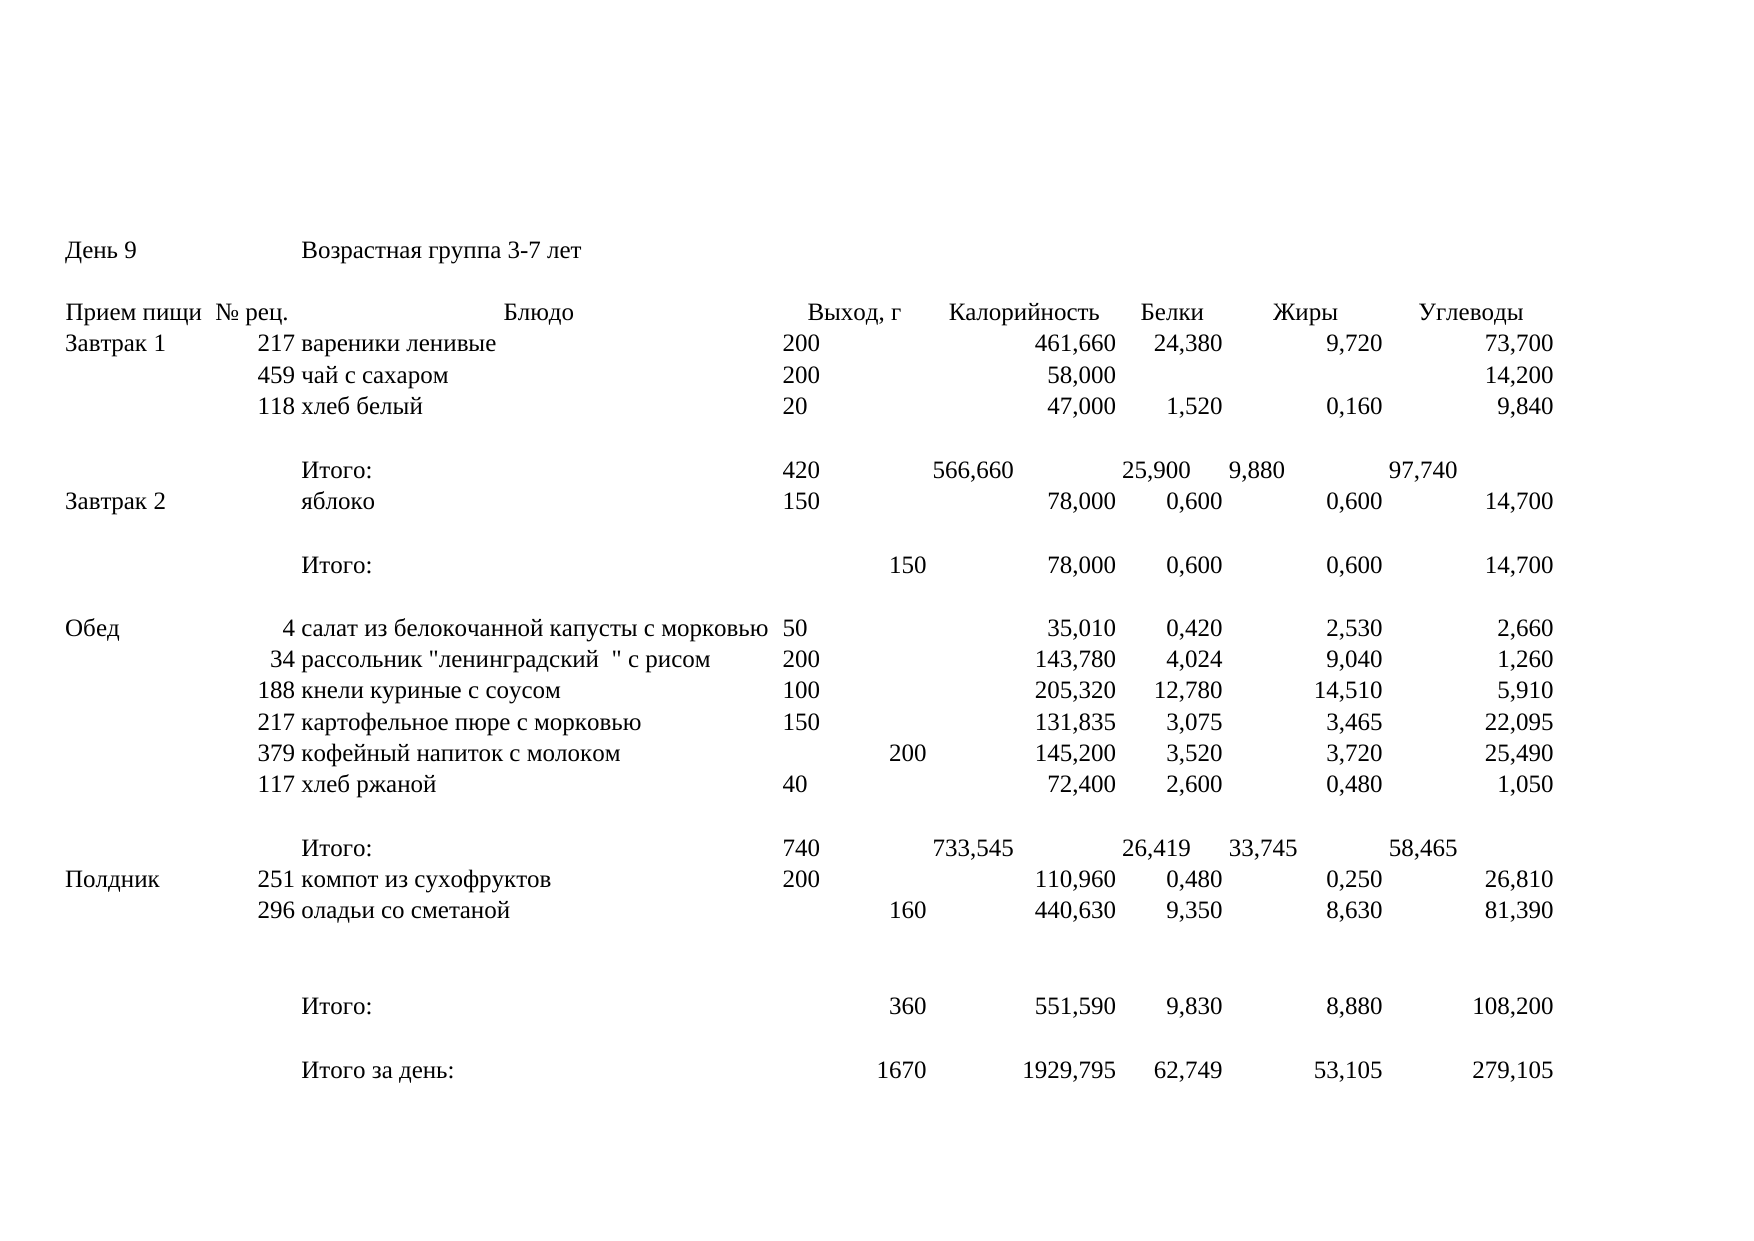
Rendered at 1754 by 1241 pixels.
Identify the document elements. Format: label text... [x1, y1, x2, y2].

table_cell [205, 546, 298, 579]
table_cell 200 [779, 326, 929, 357]
table_cell [779, 798, 929, 829]
table_cell 551,590 [929, 987, 1119, 1020]
table_cell 566,660 [929, 451, 1119, 484]
table_header [1385, 233, 1556, 264]
table_cell [1385, 924, 1556, 956]
table_cell [1225, 515, 1385, 546]
table_cell 78,000 [929, 546, 1119, 579]
table_cell 279,105 [1385, 1051, 1556, 1084]
table_cell [1119, 924, 1225, 956]
table_cell [205, 829, 298, 862]
table_cell [779, 264, 929, 293]
table_cell [1385, 1020, 1556, 1051]
table_cell [205, 798, 298, 829]
table_cell 8,630 [1225, 893, 1385, 924]
table_cell 33,745 [1225, 829, 1385, 862]
table_cell Итого: [298, 451, 779, 484]
table_cell [205, 924, 298, 956]
table_cell 1,260 [1385, 642, 1556, 673]
table_cell 1670 [779, 1051, 929, 1084]
table_cell 360 [779, 987, 929, 1020]
table_cell [779, 420, 929, 451]
table_cell [929, 264, 1119, 293]
table_cell [929, 1020, 1119, 1051]
table_cell [1225, 1020, 1385, 1051]
table_cell 2,600 [1119, 767, 1225, 798]
table_cell кнели куриные с соусом [298, 673, 779, 704]
table_cell Калорийность [929, 293, 1119, 326]
table_cell 150 [779, 484, 929, 515]
table_cell Итого: [298, 987, 779, 1020]
table_cell 3,520 [1119, 735, 1225, 767]
table_cell [1385, 956, 1556, 987]
table_cell 150 [779, 546, 929, 579]
table_cell 50 [779, 579, 929, 642]
table_cell [62, 264, 205, 293]
table_cell Итого: [298, 546, 779, 579]
table_cell 47,000 [929, 389, 1119, 420]
table_cell 217 [205, 326, 298, 357]
table_cell 5,910 [1385, 673, 1556, 704]
table_cell 117 [205, 767, 298, 798]
table_cell [62, 420, 205, 451]
table_cell [1225, 798, 1385, 829]
table_cell [298, 924, 779, 956]
table_cell [929, 924, 1119, 956]
table_cell [1119, 798, 1225, 829]
table_cell 8,880 [1225, 987, 1385, 1020]
table_cell 26,419 [1119, 829, 1225, 862]
table_cell 0,600 [1225, 484, 1385, 515]
table_cell [62, 451, 205, 484]
table_cell 0,480 [1119, 862, 1225, 893]
table_cell 0,420 [1119, 579, 1225, 642]
table_cell 14,200 [1385, 357, 1556, 388]
table_cell 62,749 [1119, 1051, 1225, 1084]
table_cell 200 [779, 357, 929, 388]
table_cell 379 [205, 735, 298, 767]
table_header [779, 233, 929, 264]
table_cell 0,600 [1119, 546, 1225, 579]
table_cell [1225, 357, 1385, 388]
table_cell Обед [62, 579, 205, 642]
table_cell Блюдо [298, 293, 779, 326]
table_cell 34 [205, 642, 298, 673]
table_cell [929, 798, 1119, 829]
table_cell 3,075 [1119, 704, 1225, 735]
table_cell [62, 673, 205, 704]
table_cell Прием пищи [62, 293, 205, 326]
table_cell хлеб белый [298, 389, 779, 420]
table_cell [62, 704, 205, 735]
table_cell 733,545 [929, 829, 1119, 862]
table_cell [62, 1051, 205, 1084]
table_cell [62, 1020, 205, 1051]
table_cell [1385, 420, 1556, 451]
table_cell компот из сухофруктов [298, 862, 779, 893]
table_cell 118 [205, 389, 298, 420]
table_cell 25,490 [1385, 735, 1556, 767]
table_cell [205, 1020, 298, 1051]
table_cell [298, 956, 779, 987]
table_cell 150 [779, 704, 929, 735]
table_cell 1929,795 [929, 1051, 1119, 1084]
table_cell хлеб ржаной [298, 767, 779, 798]
table_cell 14,510 [1225, 673, 1385, 704]
table_cell Выход, г [779, 293, 929, 326]
table_cell 25,900 [1119, 451, 1225, 484]
table_cell [1225, 924, 1385, 956]
table_cell 0,600 [1119, 484, 1225, 515]
table_cell Белки [1119, 293, 1225, 326]
table_cell 0,160 [1225, 389, 1385, 420]
table_cell [298, 1020, 779, 1051]
table_cell яблоко [298, 484, 779, 515]
table_cell [1225, 264, 1385, 293]
table_cell 459 [205, 357, 298, 388]
table_cell 0,250 [1225, 862, 1385, 893]
table_cell 12,780 [1119, 673, 1225, 704]
table_cell [62, 767, 205, 798]
table_cell [779, 924, 929, 956]
table_cell 9,830 [1119, 987, 1225, 1020]
table_cell оладьи со сметаной [298, 893, 779, 924]
table_cell 740 [779, 829, 929, 862]
table_cell Углеводы [1385, 293, 1556, 326]
table_cell [1385, 264, 1556, 293]
table_cell [205, 484, 298, 515]
table_cell [205, 515, 298, 546]
table_cell 9,840 [1385, 389, 1556, 420]
table_cell [62, 798, 205, 829]
table_cell 35,010 [929, 579, 1119, 642]
table_cell 0,600 [1225, 546, 1385, 579]
table_cell [298, 420, 779, 451]
table_cell 9,350 [1119, 893, 1225, 924]
table_cell 3,465 [1225, 704, 1385, 735]
table_cell [1119, 264, 1225, 293]
table_cell [205, 1051, 298, 1084]
table_cell 100 [779, 673, 929, 704]
table_cell 188 [205, 673, 298, 704]
table_cell 20 [779, 389, 929, 420]
table_cell 53,105 [1225, 1051, 1385, 1084]
table_cell 2,660 [1385, 579, 1556, 642]
table_cell [62, 642, 205, 673]
table_cell Жиры [1225, 293, 1385, 326]
table_cell 131,835 [929, 704, 1119, 735]
table_cell 26,810 [1385, 862, 1556, 893]
table_cell [298, 264, 779, 293]
table_cell [929, 956, 1119, 987]
table_cell [62, 389, 205, 420]
table_cell 143,780 [929, 642, 1119, 673]
table_cell 4 [205, 579, 298, 642]
table_cell [62, 987, 205, 1020]
table_cell [205, 420, 298, 451]
table_cell 72,400 [929, 767, 1119, 798]
table_cell [62, 956, 205, 987]
table_cell 3,720 [1225, 735, 1385, 767]
table_cell 22,095 [1385, 704, 1556, 735]
table_cell [62, 515, 205, 546]
table_cell [62, 829, 205, 862]
table_cell 1,050 [1385, 767, 1556, 798]
table_cell [62, 735, 205, 767]
table_cell [1119, 420, 1225, 451]
table_cell 97,740 [1385, 451, 1556, 484]
table_cell Полдник [62, 862, 205, 893]
table_cell [1119, 357, 1225, 388]
table_cell салат из белокочанной капусты с морковью [298, 579, 779, 642]
table_cell 200 [779, 642, 929, 673]
table_cell картофельное пюре с морковью [298, 704, 779, 735]
table_cell 110,960 [929, 862, 1119, 893]
table_cell Завтрак 1 [62, 326, 205, 357]
table_cell кофейный напиток с молоком [298, 735, 779, 767]
table_cell 58,000 [929, 357, 1119, 388]
table_cell [1225, 956, 1385, 987]
table_cell [779, 956, 929, 987]
table_cell 145,200 [929, 735, 1119, 767]
table_cell [205, 451, 298, 484]
table_cell 160 [779, 893, 929, 924]
table_cell [298, 798, 779, 829]
table_cell [62, 546, 205, 579]
table_header [1225, 233, 1385, 264]
table_cell [1225, 420, 1385, 451]
table_cell [1385, 798, 1556, 829]
table_cell 58,465 [1385, 829, 1556, 862]
table_cell 217 [205, 704, 298, 735]
table_cell рассольник "ленинградский " с рисом [298, 642, 779, 673]
table_cell [62, 924, 205, 956]
table_cell вареники ленивые [298, 326, 779, 357]
table_cell Итого за день: [298, 1051, 779, 1084]
table_cell [62, 893, 205, 924]
table_cell 251 [205, 862, 298, 893]
table_header День 9 [62, 233, 205, 264]
table_cell [1119, 956, 1225, 987]
table_cell [62, 357, 205, 388]
table_cell [205, 264, 298, 293]
table_cell [298, 515, 779, 546]
table_header Возрастная группа 3-7 лет [298, 233, 779, 264]
table_cell [929, 420, 1119, 451]
table_cell 40 [779, 767, 929, 798]
table_cell 24,380 [1119, 326, 1225, 357]
table_header [929, 233, 1119, 264]
table_cell [929, 515, 1119, 546]
table_cell [205, 987, 298, 1020]
table_cell 200 [779, 735, 929, 767]
table_cell 73,700 [1385, 326, 1556, 357]
table_cell [205, 956, 298, 987]
table_cell 200 [779, 862, 929, 893]
table_cell 296 [205, 893, 298, 924]
table_cell 108,200 [1385, 987, 1556, 1020]
table_cell Завтрак 2 [62, 484, 205, 515]
table_cell [779, 1020, 929, 1051]
table_cell 81,390 [1385, 893, 1556, 924]
table_cell 205,320 [929, 673, 1119, 704]
table_cell [779, 515, 929, 546]
table_cell 461,660 [929, 326, 1119, 357]
table_cell 78,000 [929, 484, 1119, 515]
table_cell 0,480 [1225, 767, 1385, 798]
table_cell 14,700 [1385, 546, 1556, 579]
table_cell 2,530 [1225, 579, 1385, 642]
table_cell 4,024 [1119, 642, 1225, 673]
table_header [205, 233, 298, 264]
table_cell 9,720 [1225, 326, 1385, 357]
table_cell № рец. [205, 293, 298, 326]
table_cell 9,880 [1225, 451, 1385, 484]
table_cell 14,700 [1385, 484, 1556, 515]
table_cell 440,630 [929, 893, 1119, 924]
table_cell Итого: [298, 829, 779, 862]
table_cell 1,520 [1119, 389, 1225, 420]
table_cell 9,040 [1225, 642, 1385, 673]
table_cell [1119, 515, 1225, 546]
table_cell [1119, 1020, 1225, 1051]
table_cell 420 [779, 451, 929, 484]
table_header [1119, 233, 1225, 264]
table_cell [1385, 515, 1556, 546]
table_cell чай с сахаром [298, 357, 779, 388]
